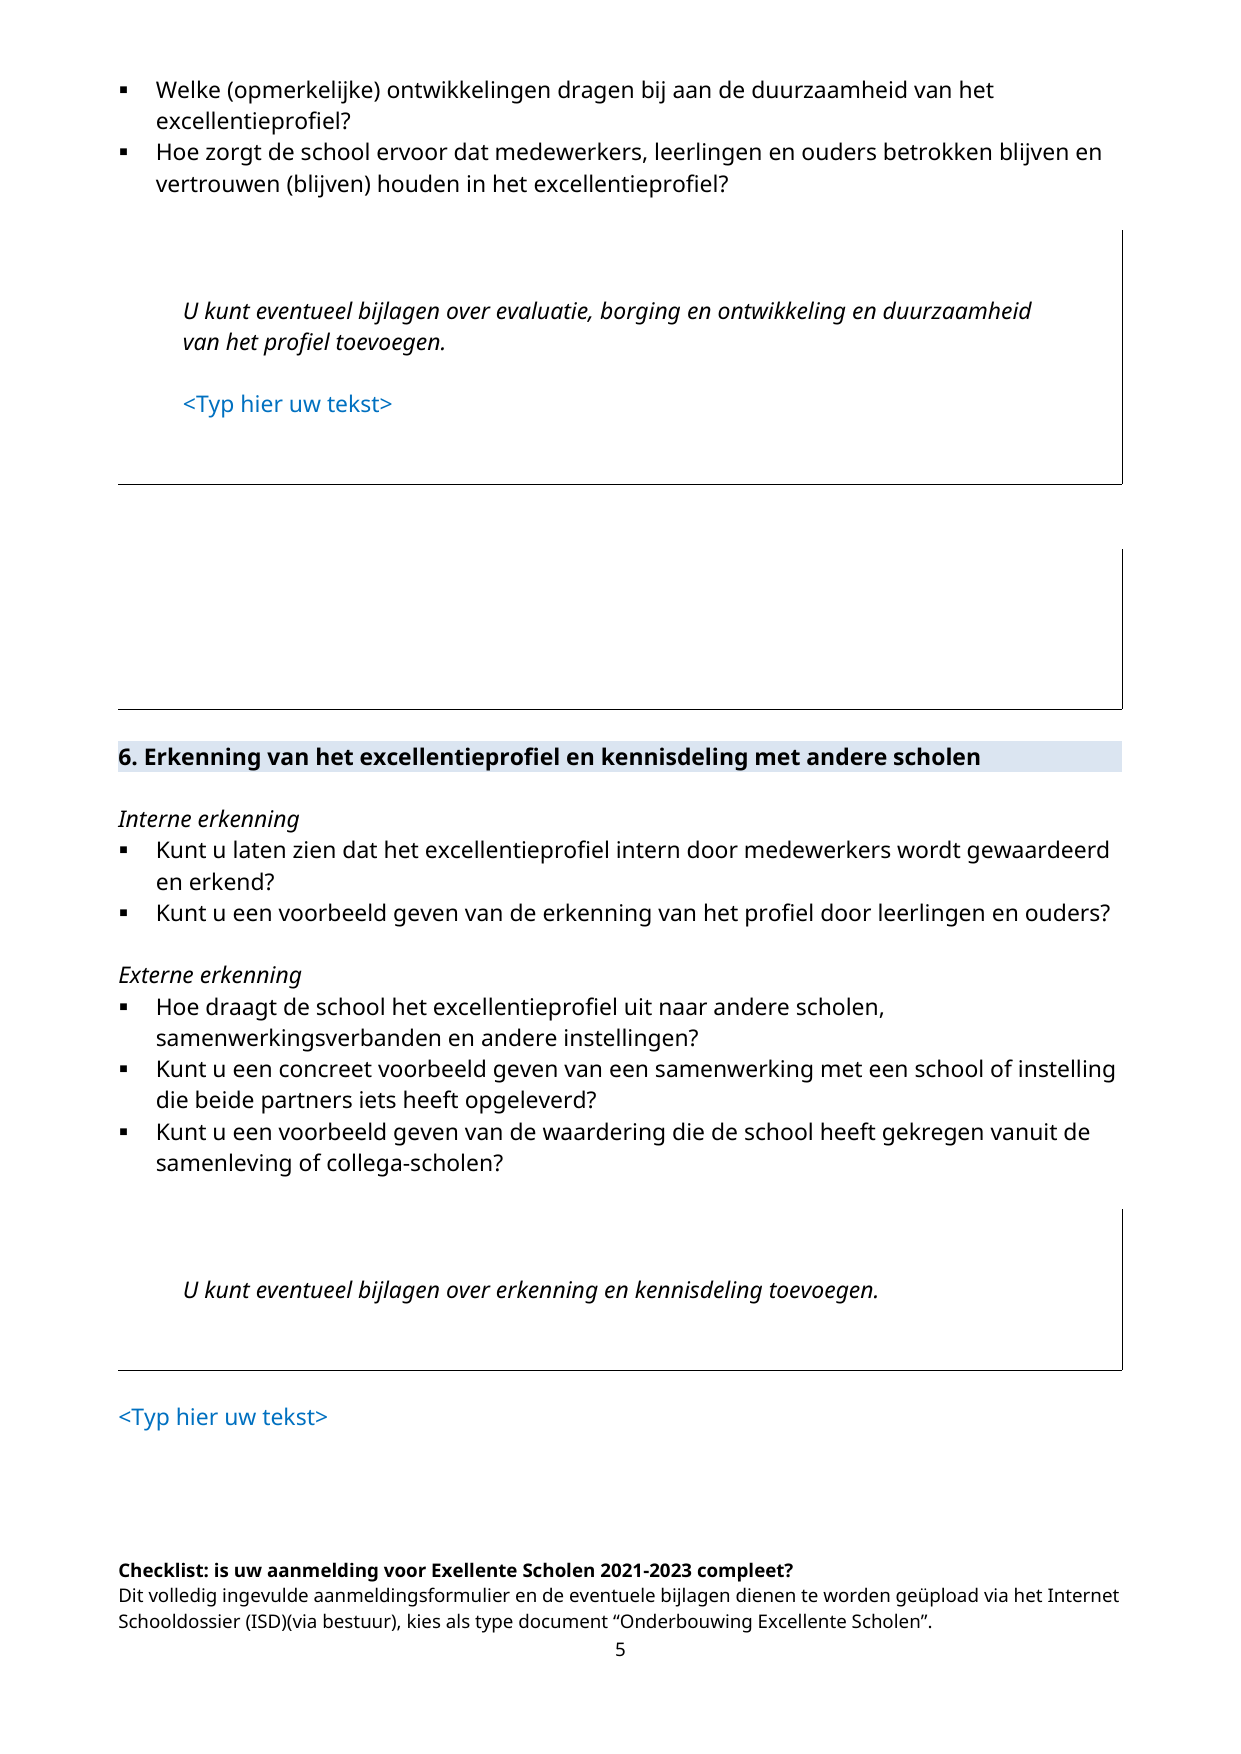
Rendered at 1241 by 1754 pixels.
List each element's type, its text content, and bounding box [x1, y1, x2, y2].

list Hoe draagt de school het excellentieprofiel uit naar andere scholen, samenwerkingsverbanden en andere instellingen? [118, 991, 1122, 1053]
list Kunt u een voorbeeld geven van de erkenning van het profiel door leerlingen en ouders? [118, 897, 1122, 928]
text Interne erkenning [118, 803, 1122, 834]
list Kunt u laten zien dat het excellentieprofiel intern door medewerkers wordt gewaardeerd en erkend? [118, 834, 1122, 897]
list Kunt u een concreet voorbeeld geven van een samenwerking met een school of instelling die beide partners iets heeft opgeleverd? [118, 1053, 1122, 1116]
text U kunt eventueel bijlagen over erkenning en kennisdeling toevoegen. [118, 1209, 1122, 1370]
text Checklist: is uw aanmelding voor Exellente Scholen 2021-2023 compleet? [118, 1557, 1122, 1583]
text 6. Erkenning van het excellentieprofiel en kennisdeling met andere scholen [118, 741, 1122, 772]
list Hoe zorgt de school ervoor dat medewerkers, leerlingen en ouders betrokken blijven en vertrouwen (blijven) houden in het excellentieprofiel? [118, 136, 1122, 199]
text <Typ hier uw tekst> [118, 1401, 1122, 1432]
list Kunt u een voorbeeld geven van de waardering die de school heeft gekregen vanuit de samenleving of collega-scholen? [118, 1116, 1122, 1178]
text <Typ hier uw tekst> [118, 388, 1122, 484]
list Welke (opmerkelijke) ontwikkelingen dragen bij aan de duurzaamheid van het excellentieprofiel? [118, 74, 1122, 136]
text Dit volledig ingevulde aanmeldingsformulier en de eventuele bijlagen dienen te worden geüpload via het Internet Schooldossier (ISD)(via bestuur), kies als type document “Onderbouwing Excellente Scholen”. [118, 1583, 1122, 1634]
text U kunt eventueel bijlagen over evaluatie, borging en ontwikkeling en duurzaamheid van het profiel toevoegen. [118, 230, 1122, 357]
text Externe erkenning [118, 959, 1122, 991]
